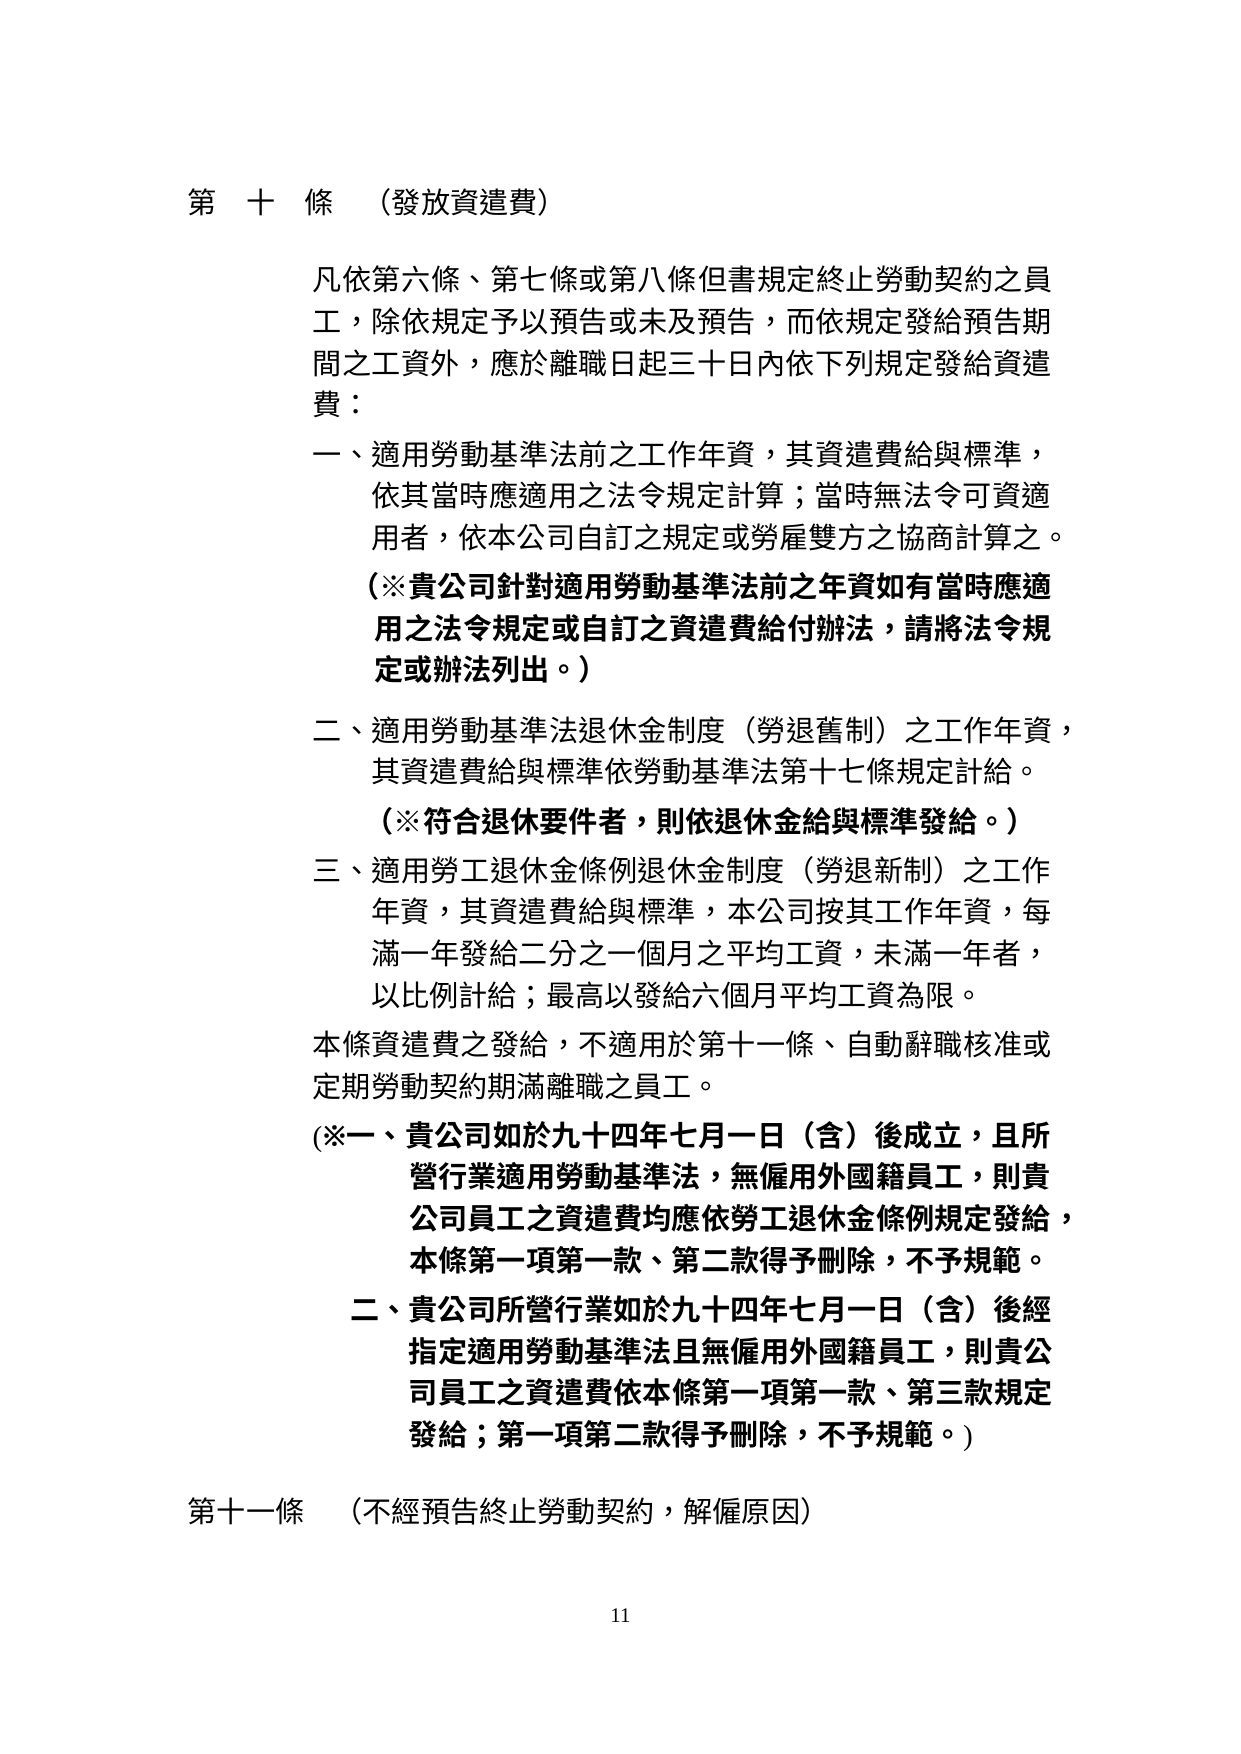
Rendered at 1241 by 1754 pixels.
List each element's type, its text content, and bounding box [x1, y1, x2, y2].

text 三、適用勞工退休金條例退休金制度（勞退新制）之工作年資，其資遣費給與標準，本公司按其工作年資，每滿一年發給二分之一個月之平均工資，未滿一年者，以比例計給；最高以發給六個月平均工資為限。 [312, 848, 1053, 1014]
text 第十一條 （不經預告終止勞動契約，解僱原因） [187, 1472, 1053, 1547]
text 一、適用勞動基準法前之工作年資，其資遣費給與標準，依其當時應適用之法令規定計算；當時無法令可資適用者，依本公司自訂之規定或勞雇雙方之協商計算之。 [312, 432, 1053, 557]
text 凡依第六條、第七條或第八條但書規定終止勞動契約之員工，除依規定予以預告或未及預告，而依規定發給預告期間之工資外，應於離職日起三十日內依下列規定發給資遣費： [312, 257, 1053, 424]
text 本條資遣費之發給，不適用於第十一條、自動辭職核准或定期勞動契約期滿離職之員工。 [312, 1022, 1053, 1105]
text （※貴公司針對適用勞動基準法前之年資如有當時應適用之法令規定或自訂之資遣費給付辦法，請將法令規定或辦法列出。） [350, 564, 1053, 689]
text 二、適用勞動基準法退休金制度（勞退舊制）之工作年資，其資遣費給與標準依勞動基準法第十七條規定計給。 [312, 708, 1053, 791]
text （※符合退休要件者，則依退休金給與標準發給。） [364, 799, 1053, 840]
text 二、貴公司所營行業如於九十四年七月一日（含）後經指定適用勞動基準法且無僱用外國籍員工，則貴公司員工之資遣費依本條第一項第一款、第三款規定發給；第一項第二款得予刪除，不予規範。) [350, 1287, 1053, 1454]
text (※一、貴公司如於九十四年七月一日（含）後成立，且所營行業適用勞動基準法，無僱用外國籍員工，則貴公司員工之資遣費均應依勞工退休金條例規定發給，本條第一項第一款、第二款得予刪除，不予規範。 [312, 1113, 1053, 1279]
text 第 十 條 （發放資遣費） [187, 164, 1053, 239]
